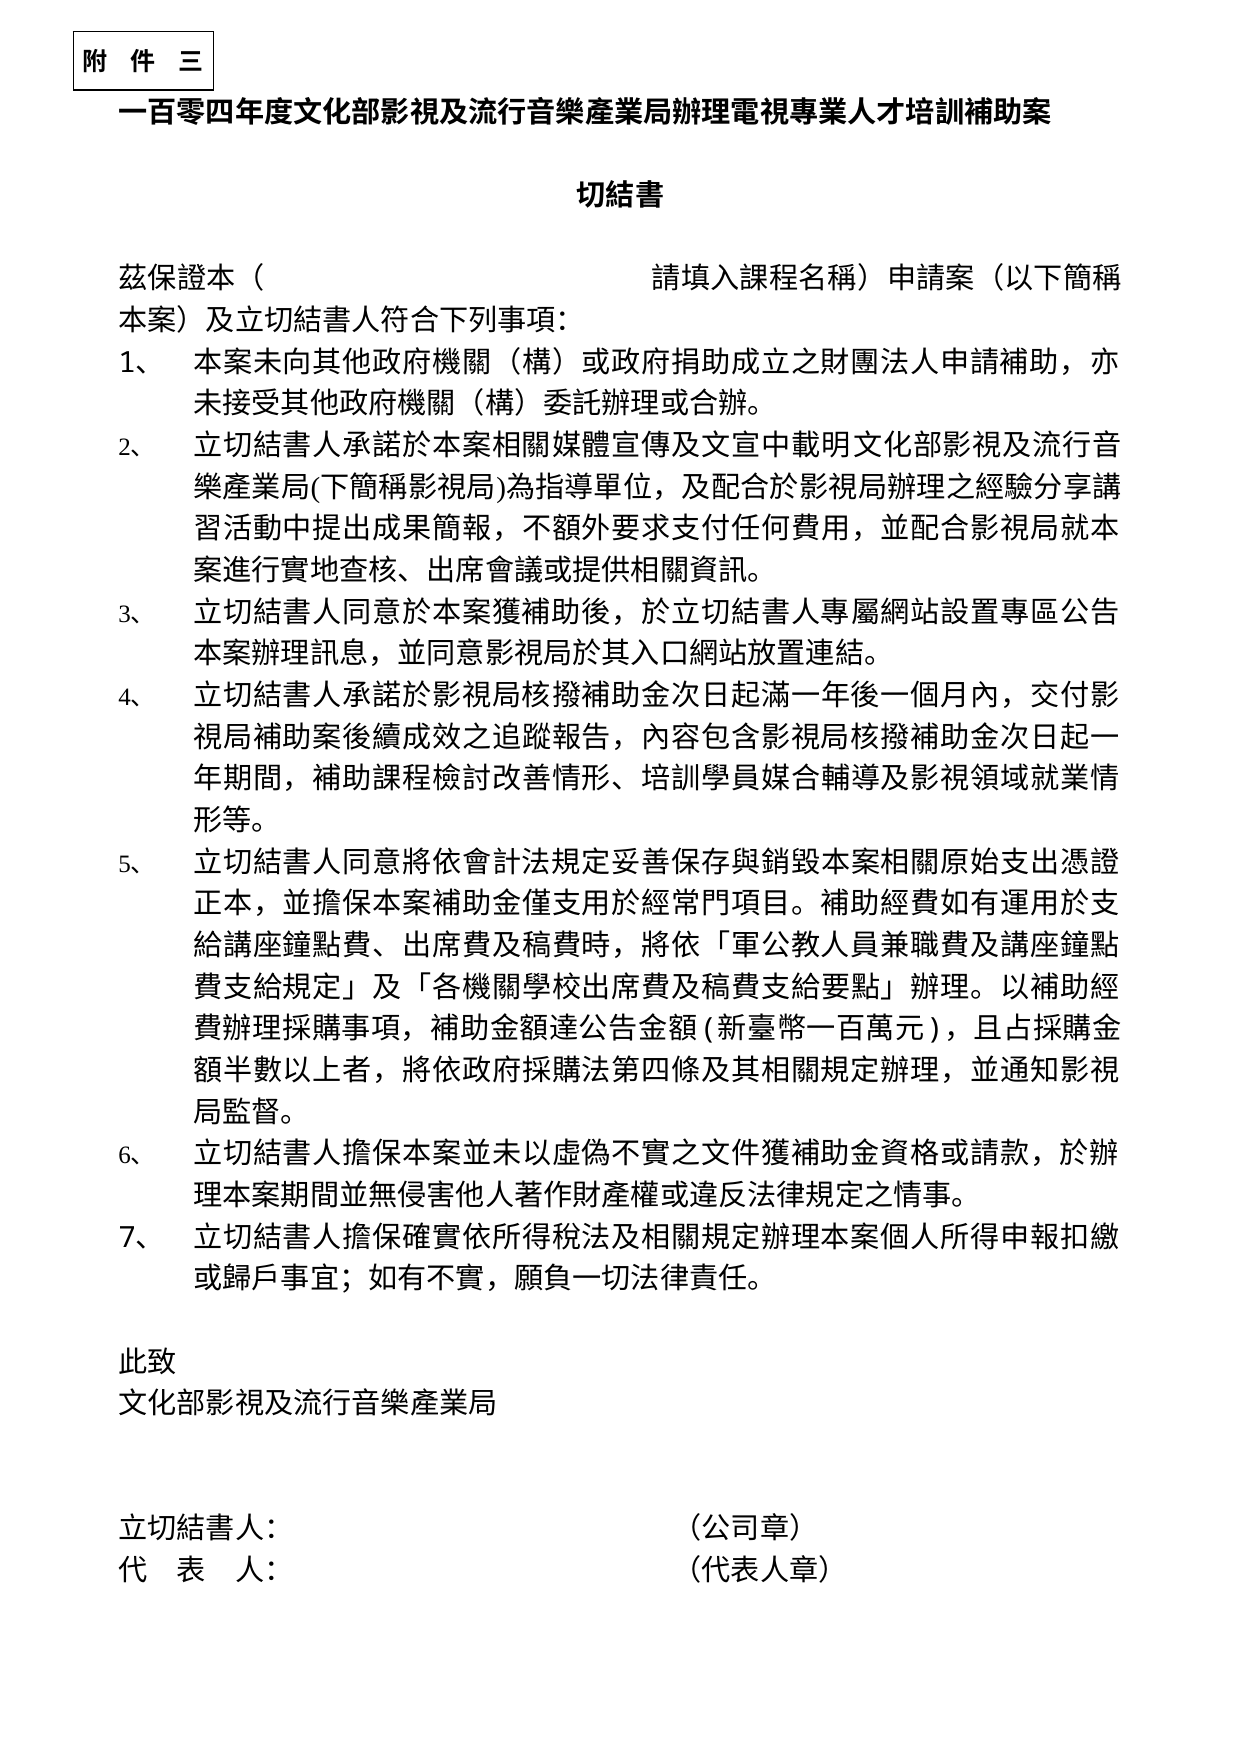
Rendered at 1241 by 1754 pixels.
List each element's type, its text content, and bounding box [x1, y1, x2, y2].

text 代 表 人： （代表人章） [118, 1547, 1122, 1589]
text 切結書 [118, 172, 1122, 214]
list 立切結書人承諾於影視局核撥補助金次日起滿一年後一個月內，交付影視局補助案後續成效之追蹤報告，內容包含影視局核撥補助金次日起一年期間，補助課程檢討改善情形、培訓學員媒合輔導及影視領域就業情形等。 [118, 672, 1122, 839]
list 立切結書人承諾於本案相關媒體宣傳及文宣中載明文化部影視及流行音樂產業局(下簡稱影視局)為指導單位，及配合於影視局辦理之經驗分享講習活動中提出成果簡報，不額外要求支付任何費用，並配合影視局就本案進行實地查核、出席會議或提供相關資訊。 [118, 422, 1122, 589]
list 立切結書人擔保本案並未以虛偽不實之文件獲補助金資格或請款，於辦理本案期間並無侵害他人著作財產權或違反法律規定之情事。 [118, 1130, 1122, 1214]
list 立切結書人同意將依會計法規定妥善保存與銷毀本案相關原始支出憑證正本，並擔保本案補助金僅支用於經常門項目。補助經費如有運用於支給講座鐘點費、出席費及稿費時，將依「軍公教人員兼職費及講座鐘點費支給規定」及「各機關學校出席費及稿費支給要點」辦理。以補助經費辦理採購事項，補助金額達公告金額(新臺幣一百萬元)，且占採購金額半數以上者，將依政府採購法第四條及其相關規定辦理，並通知影視局監督。 [118, 839, 1122, 1130]
text 附件三 [82, 41, 204, 77]
text 立切結書人： （公司章） [118, 1505, 1122, 1547]
list 立切結書人擔保確實依所得稅法及相關規定辦理本案個人所得申報扣繳或歸戶事宜；如有不實，願負一切法律責任。 [118, 1214, 1122, 1297]
text [74, 32, 213, 89]
list 本案未向其他政府機關（構）或政府捐助成立之財團法人申請補助，亦未接受其他政府機關（構）委託辦理或合辦。 [118, 339, 1122, 422]
text 文化部影視及流行音樂產業局 [118, 1380, 1122, 1422]
text 茲保證本（ 請填入課程名稱）申請案（以下簡稱本案）及立切結書人符合下列事項： [118, 255, 1122, 339]
text 此致 [118, 1339, 1122, 1380]
list 立切結書人同意於本案獲補助後，於立切結書人專屬網站設置專區公告本案辦理訊息，並同意影視局於其入口網站放置連結。 [118, 589, 1122, 672]
text 一百零四年度文化部影視及流行音樂產業局辦理電視專業人才培訓補助案 [118, 89, 1122, 130]
